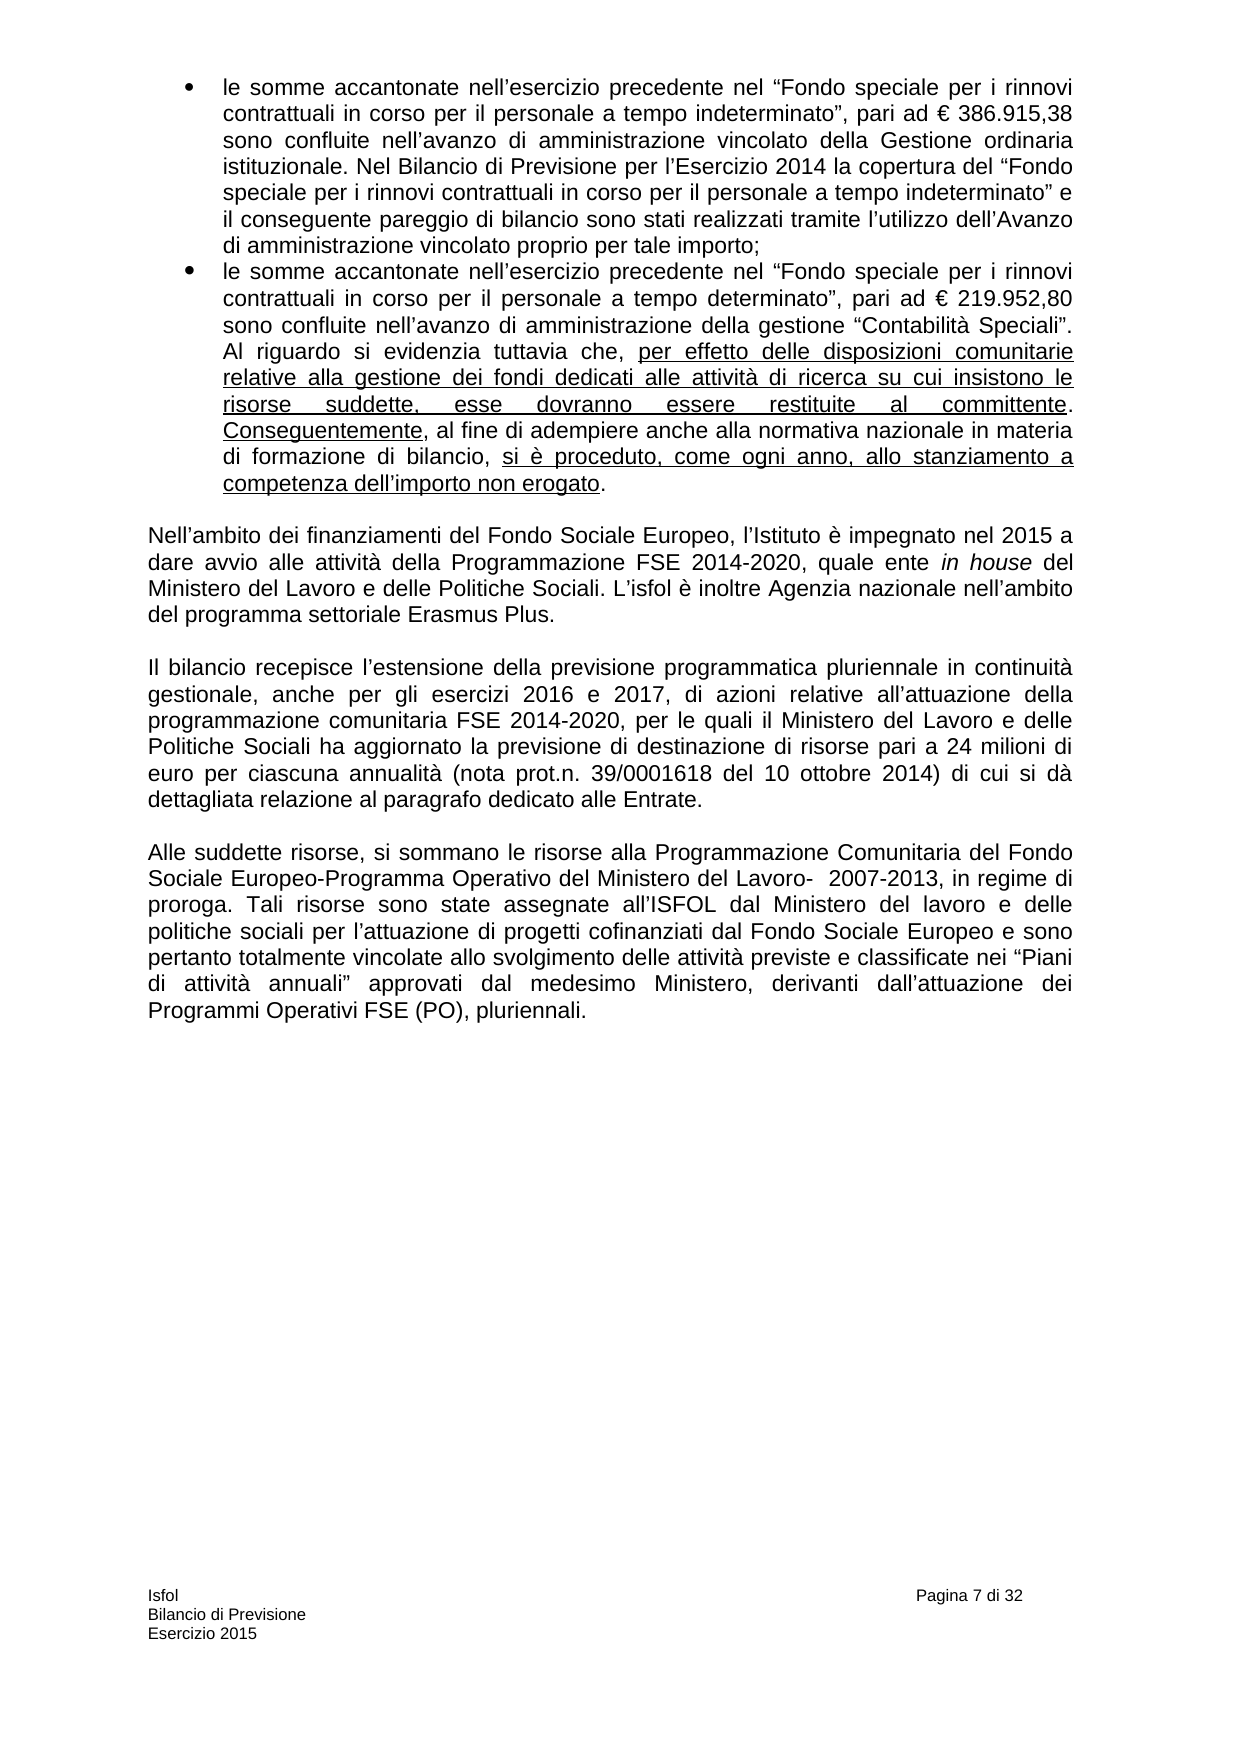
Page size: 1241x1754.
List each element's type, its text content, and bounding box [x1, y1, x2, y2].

text Il bilancio recepisce l’estensione della previsione programmatica pluriennale in continuità gestionale, anche per gli esercizi 2016 e 2017, di azioni relative all’attuazione della programmazione comunitaria FSE 2014-2020, per le quali il Ministero del Lavoro e delle Politiche Sociali ha aggiornato la previsione di destinazione di risorse pari a 24 milioni di euro per ciascuna annualità (nota prot.n. 39/0001618 del 10 ottobre 2014) di cui si dà dettagliata relazione al paragrafo dedicato alle Entrate. [148, 654, 1074, 812]
list le somme accantonate nell’esercizio precedente nel “Fondo speciale per i rinnovi contrattuali in corso per il personale a tempo determinato”, pari ad € 219.952,80 sono confluite nell’avanzo di amministrazione della gestione “Contabilità Speciali”. Al riguardo si evidenzia tuttavia che, per effetto delle disposizioni comunitarie relative alla gestione dei fondi dedicati alle attività di ricerca su cui insistono le risorse suddette, esse dovranno essere restituite al committente. Conseguentemente, al fine di adempiere anche alla normativa nazionale in materia di formazione di bilancio, si è proceduto, come ogni anno, allo stanziamento a competenza dell’importo non erogato. [185, 258, 1074, 496]
list le somme accantonate nell’esercizio precedente nel “Fondo speciale per i rinnovi contrattuali in corso per il personale a tempo indeterminato”, pari ad € 386.915,38 sono confluite nell’avanzo di amministrazione vincolato della Gestione ordinaria istituzionale. Nel Bilancio di Previsione per l’Esercizio 2014 la copertura del “Fondo speciale per i rinnovi contrattuali in corso per il personale a tempo indeterminato” e il conseguente pareggio di bilancio sono stati realizzati tramite l’utilizzo dell’Avanzo di amministrazione vincolato proprio per tale importo; [185, 74, 1074, 258]
text Alle suddette risorse, si sommano le risorse alla Programmazione Comunitaria del Fondo Sociale Europeo-Programma Operativo del Ministero del Lavoro- 2007-2013, in regime di proroga. Tali risorse sono state assegnate all’ISFOL dal Ministero del lavoro e delle politiche sociali per l’attuazione di progetti cofinanziati dal Fondo Sociale Europeo e sono pertanto totalmente vincolate allo svolgimento delle attività previste e classificate nei “Piani di attività annuali” approvati dal medesimo Ministero, derivanti dall’attuazione dei Programmi Operativi FSE (PO), pluriennali. [148, 839, 1074, 1023]
text Nell’ambito dei finanziamenti del Fondo Sociale Europeo, l’Istituto è impegnato nel 2015 a dare avvio alle attività della Programmazione FSE 2014-2020, quale ente in house del Ministero del Lavoro e delle Politiche Sociali. L’isfol è inoltre Agenzia nazionale nell’ambito del programma settoriale Erasmus Plus. [148, 522, 1074, 628]
